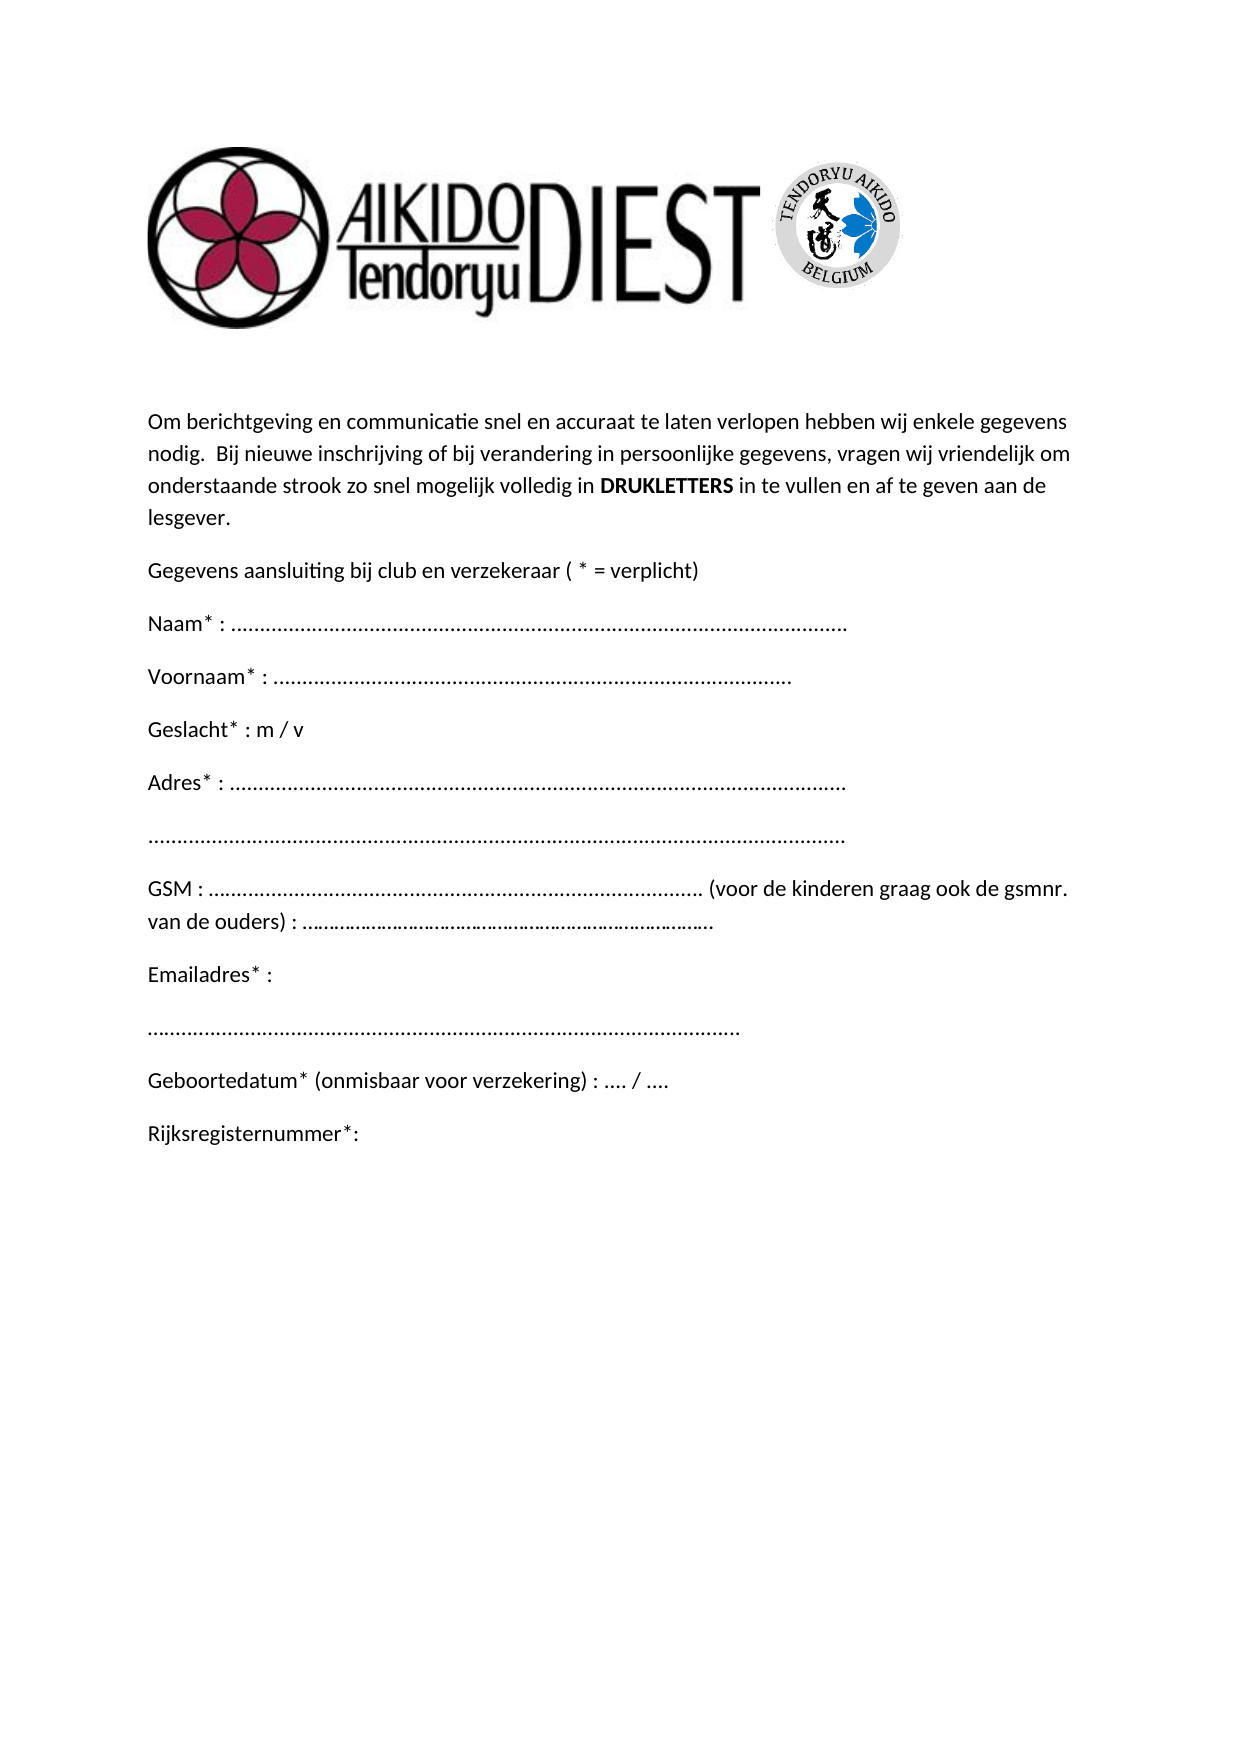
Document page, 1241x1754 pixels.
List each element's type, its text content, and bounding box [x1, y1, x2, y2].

text Om berichtgeving en communicatie snel en accuraat te laten verlopen hebben wij enkele gegevens nodig. Bij nieuwe inschrijving of bij verandering in persoonlijke gegevens, vragen wij vriendelijk om onderstaande strook zo snel mogelijk volledig in DRUKLETTERS in te vullen en af te geven aan de lesgever. [148, 407, 1093, 531]
text Voornaam* : .......................................................................................... [148, 662, 1093, 691]
text ….................................................................................................... [148, 1013, 1093, 1041]
text Geboortedatum* (onmisbaar voor verzekering) : .... / .... [148, 1066, 1093, 1094]
text Rijksregisternummer*: [148, 1119, 1093, 1147]
text Emailadres* : [148, 960, 1093, 988]
text ......................................................................................................................... [148, 822, 1093, 849]
text GSM : …................................................................................... (voor de kinderen graag ook de gsmnr. van de ouders) : …………………………………………………………………… [148, 874, 1093, 935]
text Geslacht* : m / v [148, 716, 1093, 743]
text Gegevens aansluiting bij club en verzekeraar ( * = verplicht) [148, 556, 1093, 584]
text Naam* : ........................................................................................................... [148, 609, 1093, 637]
text Adres* : ........................................................................................................... [148, 768, 1093, 797]
